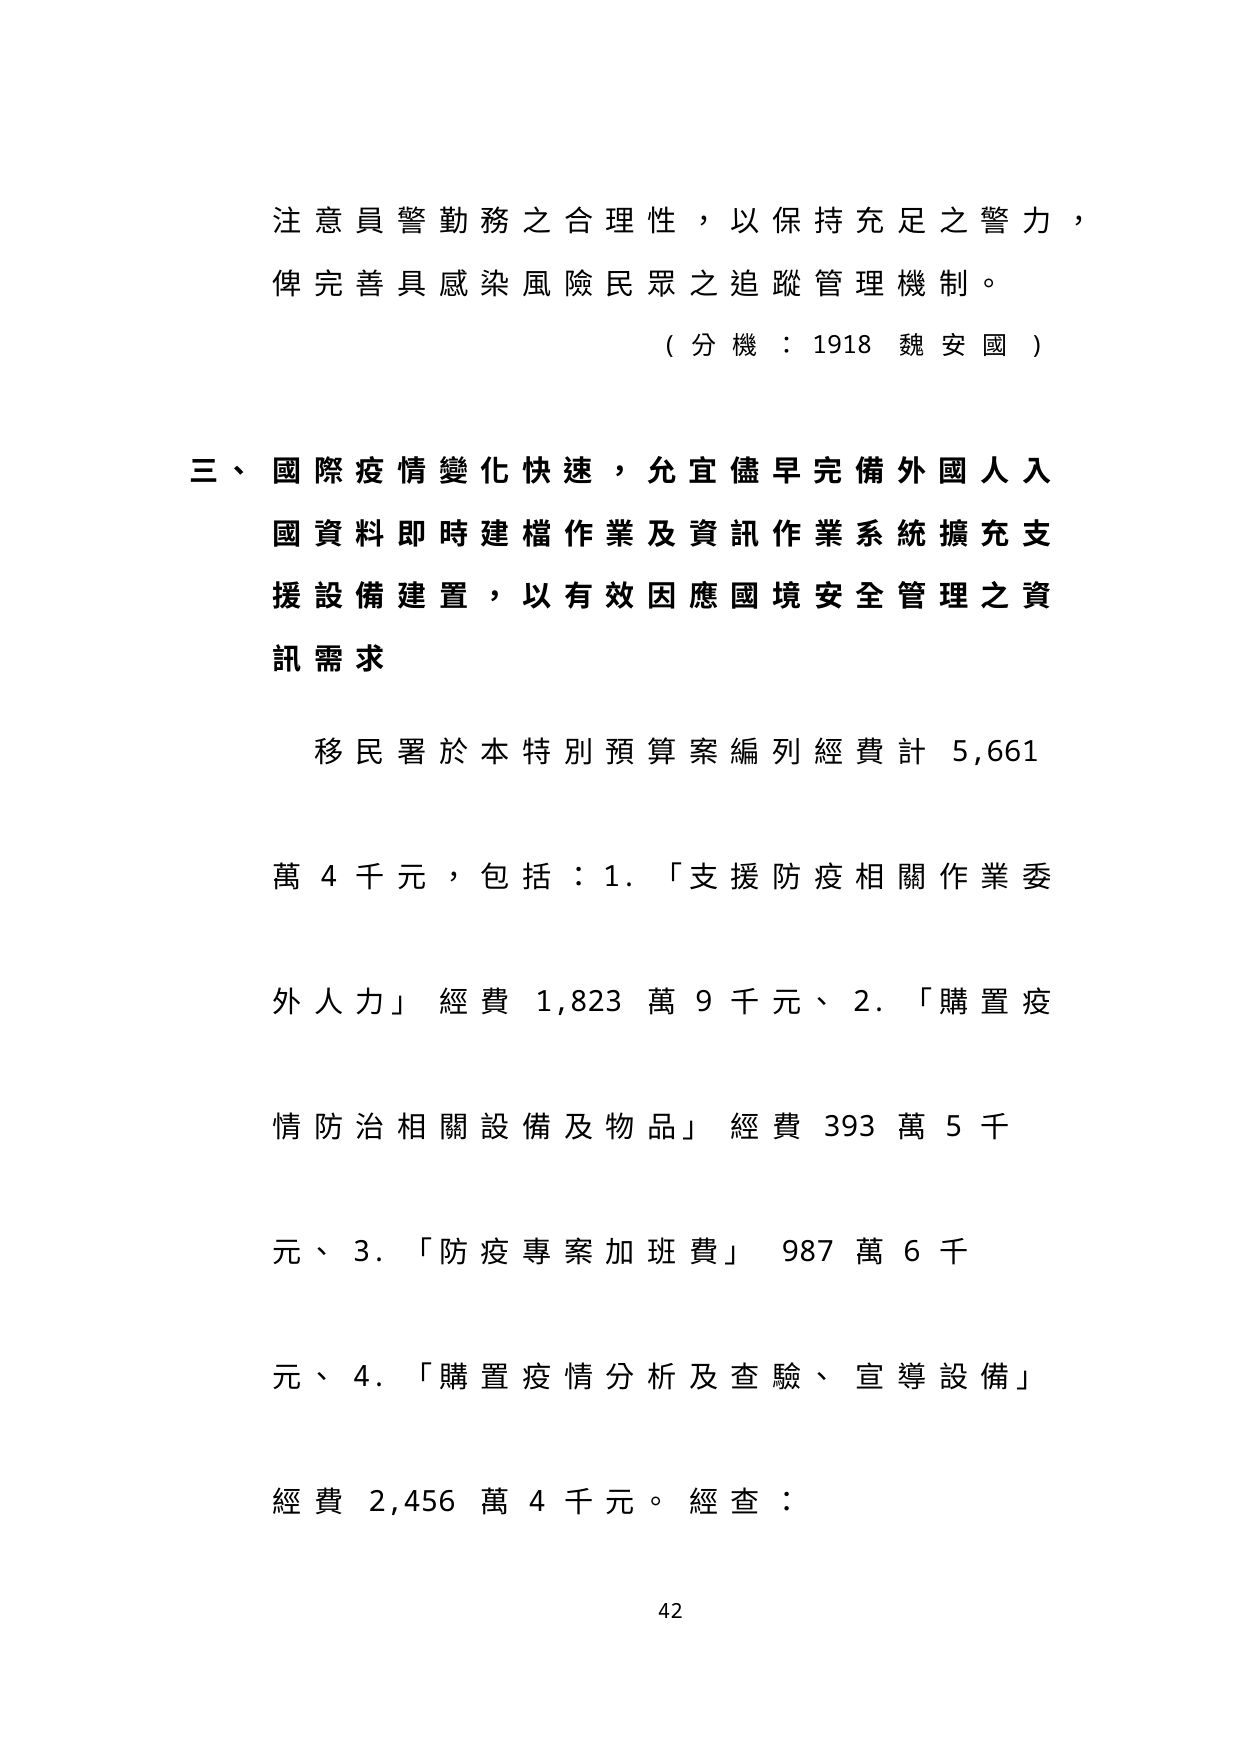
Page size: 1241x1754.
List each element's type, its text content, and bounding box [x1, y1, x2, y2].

text 移民署於本特別預算案編列經費計5,661萬4千元，包括：1.「支援防疫相關作業委外人力」經費1,823萬9千元、2.「購置疫情防治相關設備及物品」經費393萬5千元、3.「防疫專案加班費」987萬6千元、4.「購置疫情分析及查驗、宣導設備」經費2,456萬4千元。經查： [242, 677, 1058, 1552]
text (分機：1918 魏安國) [183, 302, 1058, 365]
text 三、國際疫情變化快速，允宜儘早完備外國人入國資料即時建檔作業及資訊作業系統擴充支援設備建置，以有效因應國境安全管理之資訊需求 [183, 427, 1058, 677]
text 綜上，內政部警政署辦理相關防疫工作所需經費編列特別預算，容有其必要，惟鑒於警察人員平時任務繁瑣，勤務吃重，是以，警政署允宜確保員警所需防疫裝備之充足並注意員警勤務之合理性，以保持充足之警力，俾完善具感染風險民眾之追蹤管理機制。 [242, 177, 1058, 302]
